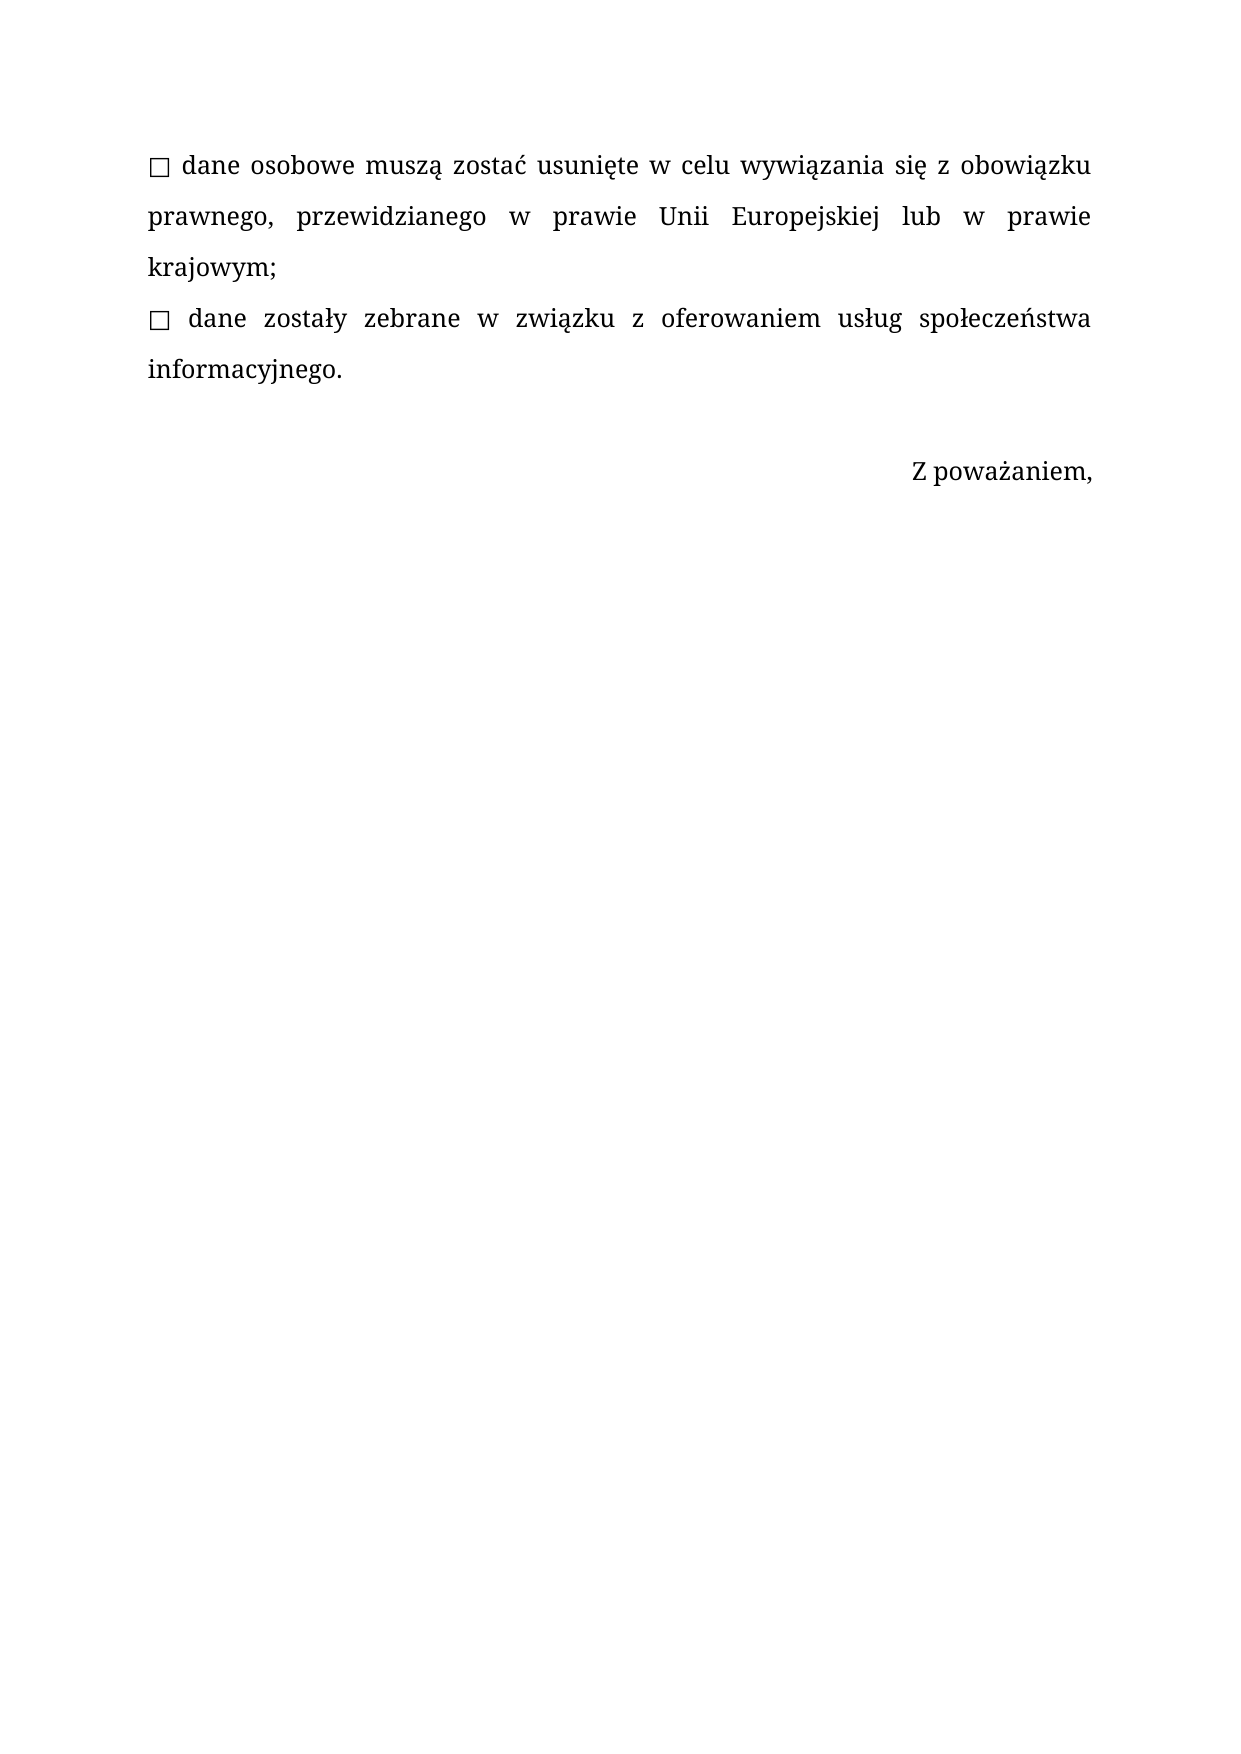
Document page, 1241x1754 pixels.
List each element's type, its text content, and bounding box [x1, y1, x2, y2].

text □ dane zostały zebrane w związku z oferowaniem usług społeczeństwa informacyjnego. [148, 301, 1093, 386]
text Z poważaniem, [148, 454, 1093, 488]
text □ dane osobowe muszą zostać usunięte w celu wywiązania się z obowiązku prawnego, przewidzianego w prawie Unii Europejskiej lub w prawie krajowym; [148, 148, 1093, 284]
